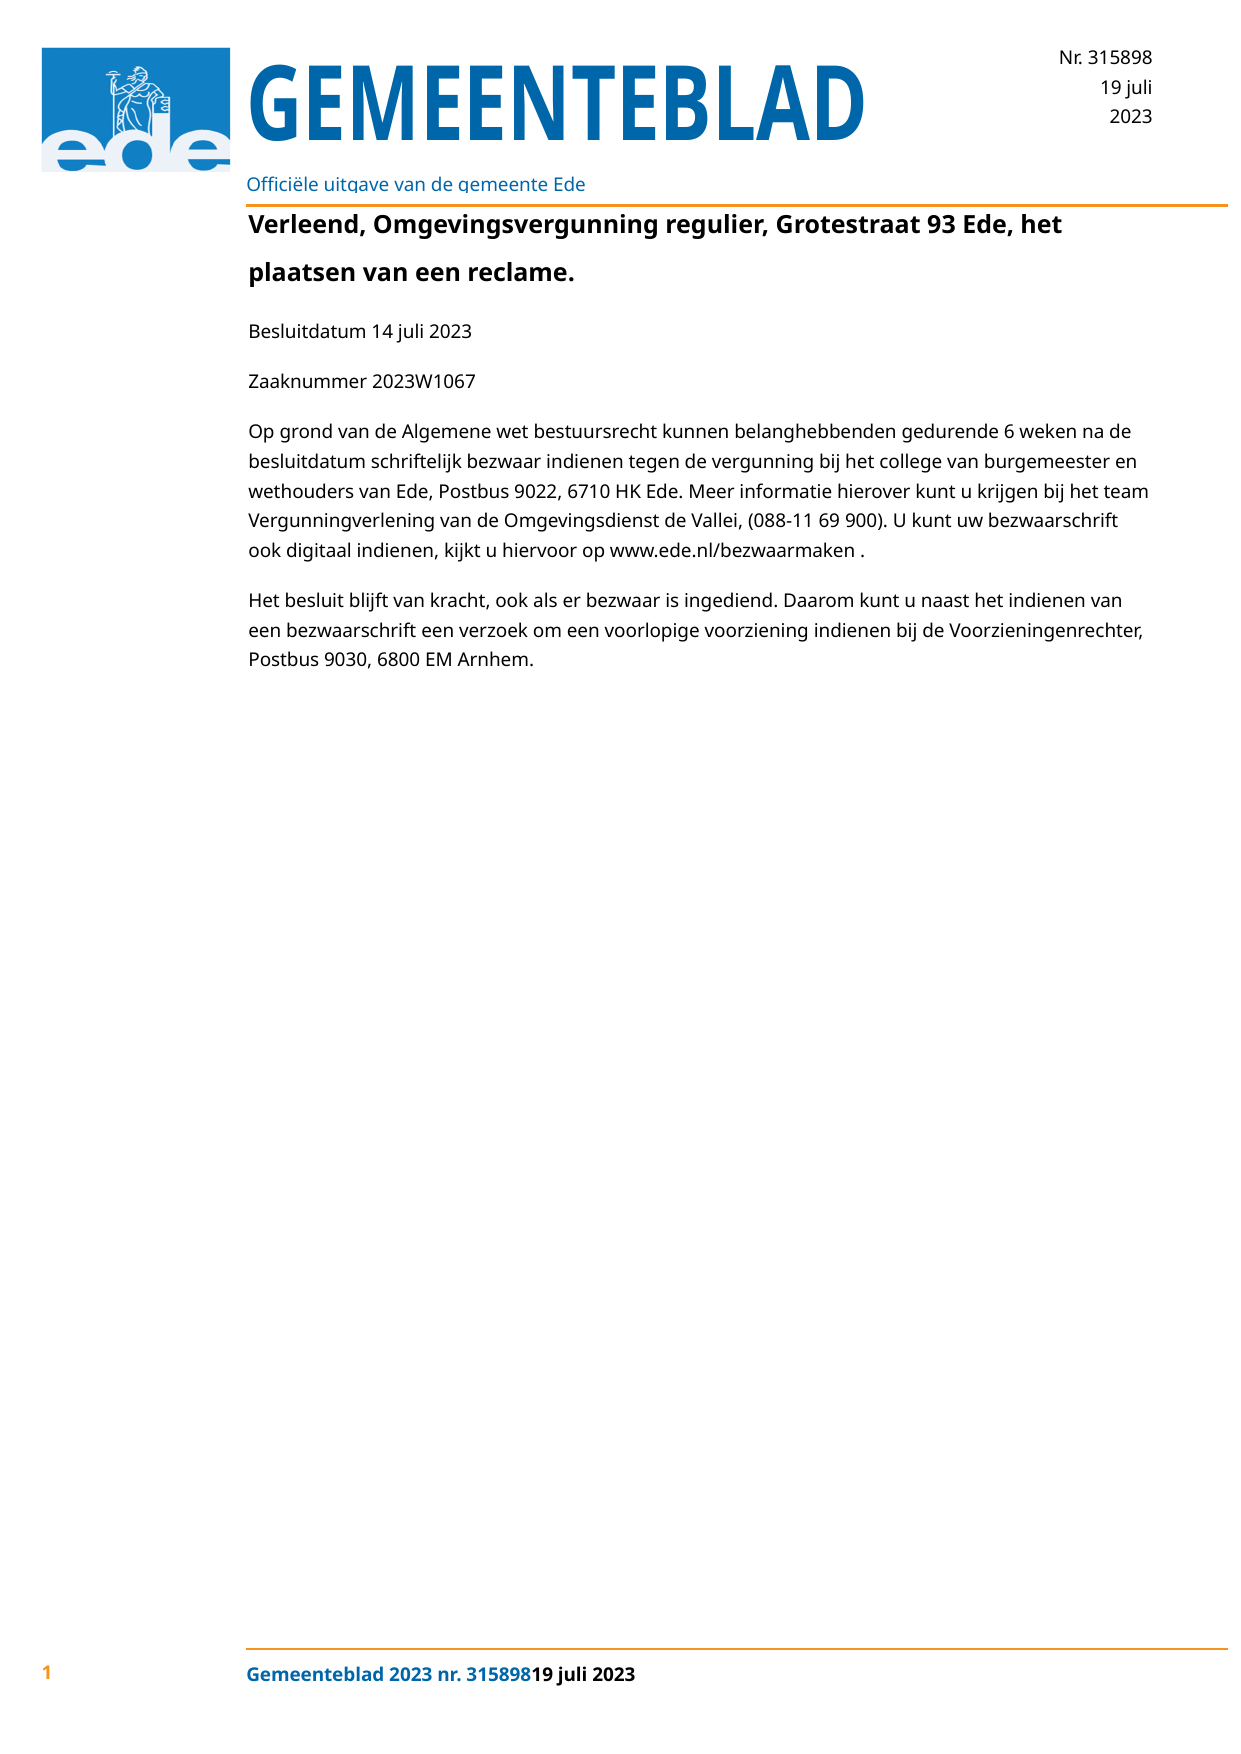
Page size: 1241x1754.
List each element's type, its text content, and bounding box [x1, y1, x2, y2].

picture [41, 47, 231, 172]
text Verleend, Omgevingsvergunning regulier, Grotestraat 93 Ede, het plaatsen van een reclame. [248, 207, 1152, 288]
text Zaaknummer 2023W1067 [248, 368, 1152, 394]
text Op grond van de Algemene wet bestuursrecht kunnen belanghebbenden gedurende 6 weken na de besluitdatum schriftelijk bezwaar indienen tegen de vergunning bij het college van burgemeester en wethouders van Ede, Postbus 9022, 6710 HK Ede. Meer informatie hierover kunt u krijgen bij het team Vergunningverlening van de Omgevingsdienst de Vallei, (088-11 69 900). U kunt uw bezwaarschrift ook digitaal indienen, kijkt u hiervoor op www.ede.nl/bezwaarmaken . [248, 419, 1152, 563]
text Het besluit blijft van kracht, ook als er bezwaar is ingediend. Daarom kunt u naast het indienen van een bezwaarschrift een verzoek om een voorlopige voorziening indienen bij de Voorzieningenrechter, Postbus 9030, 6800 EM Arnhem. [248, 587, 1152, 672]
text Besluitdatum 14 juli 2023 [248, 318, 1152, 344]
